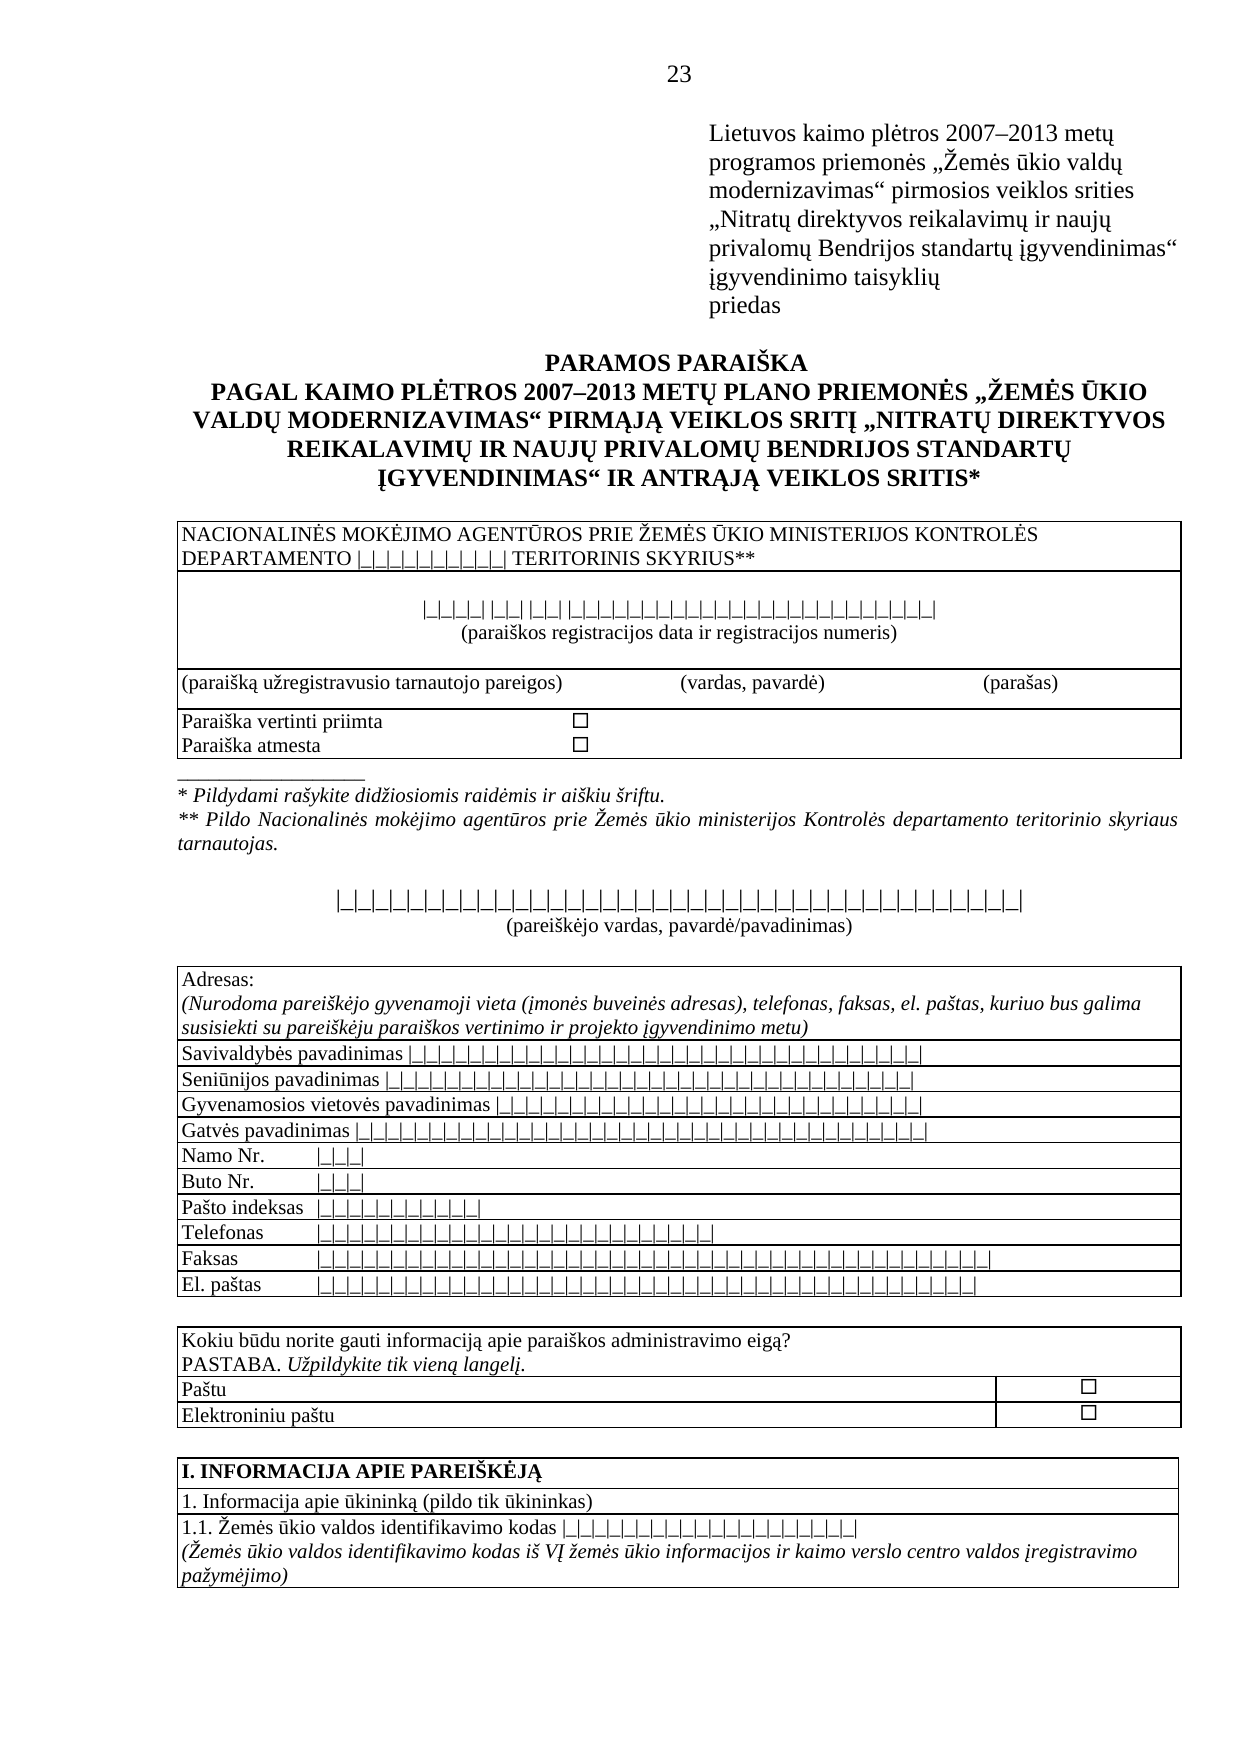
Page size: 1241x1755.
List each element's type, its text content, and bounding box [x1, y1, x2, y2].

text ** Pildo Nacionalinės mokėjimo agentūros prie Žemės ūkio ministerijos Kontrolės departamento teritorinio skyriaus tarnautojas. [177, 807, 1181, 855]
table_header I. INFORMACIJA APIE PAREIŠKĖJĄ [178, 1459, 1178, 1487]
table_cell 1. Informacija apie ūkininką (pildo tik ūkininkas) [178, 1489, 1178, 1513]
table_header Adresas: (Nurodoma pareiškėjo gyvenamoji vieta (įmonės buveinės adresas), telefonas, faksas, el. paštas, kuriuo bus galima susisiekti su pareiškėju paraiškos vertinimo ir projekto įgyvendinimo metu) [178, 967, 1180, 1039]
table_cell [1179, 1488, 1185, 1513]
table_header [1179, 1457, 1185, 1487]
text PARAMOS PARAIŠKA [177, 348, 1181, 377]
table_cell Faksas |_|_|_|_|_|_|_|_|_|_|_|_|_|_|_|_|_|_|_|_|_|_|_|_|_|_|_|_|_|_|_|_|_|_|_|_|_|_|_|_|_|_|_|_|_|_| [178, 1246, 1180, 1270]
table_cell Elektroniniu paštu [178, 1403, 995, 1427]
table_cell Telefonas |_|_|_|_|_|_|_|_|_|_|_|_|_|_|_|_|_|_|_|_|_|_|_|_|_|_|_| [178, 1220, 1180, 1244]
text privalomų Bendrijos standartų įgyvendinimas“ [177, 233, 1181, 262]
text programos priemonės „Žemės ūkio valdų [177, 147, 1181, 176]
text įgyvendinimo taisyklių [177, 262, 1181, 291]
text |_|_|_|_|_|_|_|_|_|_|_|_|_|_|_|_|_|_|_|_|_|_|_|_|_|_|_|_|_|_|_|_|_|_|_|_|_|_|_| [177, 884, 1181, 913]
table_cell Paštu [178, 1377, 995, 1401]
table_cell  [997, 1377, 1180, 1401]
table_cell Seniūnijos pavadinimas |_|_|_|_|_|_|_|_|_|_|_|_|_|_|_|_|_|_|_|_|_|_|_|_|_|_|_|_|_|_|_|_|_|_|_|_| [178, 1067, 1180, 1091]
table_cell [1179, 1513, 1185, 1587]
table_cell 1.1. Žemės ūkio valdos identifikavimo kodas |_|_|_|_|_|_|_|_|_|_|_|_|_|_|_|_|_|_|_|_| (Žemės ūkio valdos identifikavimo kodas iš VĮ žemės ūkio informacijos ir kaimo verslo centro valdos įregistravimo pažymėjimo) [178, 1515, 1178, 1587]
table_cell  [997, 1403, 1180, 1427]
table_cell Gatvės pavadinimas |_|_|_|_|_|_|_|_|_|_|_|_|_|_|_|_|_|_|_|_|_|_|_|_|_|_|_|_|_|_|_|_|_|_|_|_|_|_|_| [178, 1118, 1180, 1142]
text PAGAL KAIMO PLĖTROS 2007–2013 METŲ PLANO PRIEMONĖS „ŽEMĖS ŪKIO VALDŲ MODERNIZAVIMAS“ PIRMĄJĄ VEIKLOS SRITĮ „NITRATŲ DIREKTYVOS REIKALAVIMŲ IR NAUJŲ PRIVALOMŲ BENDRIJOS STANDARTŲ ĮGYVENDINIMAS“ IR ANTRĄJĄ VEIKLOS SRITIS* [177, 377, 1181, 492]
table_header NACIONALINĖS MOKĖJIMO AGENTŪROS PRIE ŽEMĖS ŪKIO MINISTERIJOS KONTROLĖS DEPARTAMENTO |_|_|_|_|_|_|_|_|_|_| TERITORINIS SKYRIUS** [178, 522, 1180, 570]
table_cell (paraišką užregistravusio tarnautojo pareigos) (vardas, pavardė) (parašas) [178, 670, 1180, 708]
table_cell El. paštas |_|_|_|_|_|_|_|_|_|_|_|_|_|_|_|_|_|_|_|_|_|_|_|_|_|_|_|_|_|_|_|_|_|_|_|_|_|_|_|_|_|_|_|_|_| [178, 1272, 1180, 1296]
table_cell Paraiška vertinti priimta  Paraiška atmesta  [178, 710, 1180, 757]
text (pareiškėjo vardas, pavardė/pavadinimas) [177, 913, 1181, 937]
table_header Kokiu būdu norite gauti informaciją apie paraiškos administravimo eigą? PASTABA. Užpildykite tik vieną langelį. [178, 1328, 1180, 1376]
table_cell |_|_|_|_| |_|_| |_|_| |_|_|_|_|_|_|_|_|_|_|_|_|_|_|_|_|_|_|_|_|_|_|_|_|_| (paraiškos registracijos data ir registracijos numeris) [178, 572, 1180, 668]
table_cell Pašto indeksas |_|_|_|_|_|_|_|_|_|_|_| [178, 1195, 1180, 1219]
table_cell Savivaldybės pavadinimas |_|_|_|_|_|_|_|_|_|_|_|_|_|_|_|_|_|_|_|_|_|_|_|_|_|_|_|_|_|_|_|_|_|_|_| [178, 1041, 1180, 1065]
table_cell Namo Nr. |_|_|_| [178, 1143, 1180, 1167]
table_cell Buto Nr. |_|_|_| [178, 1169, 1180, 1193]
text modernizavimas“ pirmosios veiklos srities [177, 176, 1181, 204]
text priedas [177, 291, 1181, 319]
text __________________ [177, 759, 1181, 783]
table_cell Gyvenamosios vietovės pavadinimas |_|_|_|_|_|_|_|_|_|_|_|_|_|_|_|_|_|_|_|_|_|_|_|_|_|_|_|_|_| [178, 1092, 1180, 1116]
text „Nitratų direktyvos reikalavimų ir naujų [177, 204, 1181, 233]
text * Pildydami rašykite didžiosiomis raidėmis ir aiškiu šriftu. [177, 783, 1181, 807]
text Lietuvos kaimo plėtros 2007–2013 metų [709, 118, 1181, 147]
